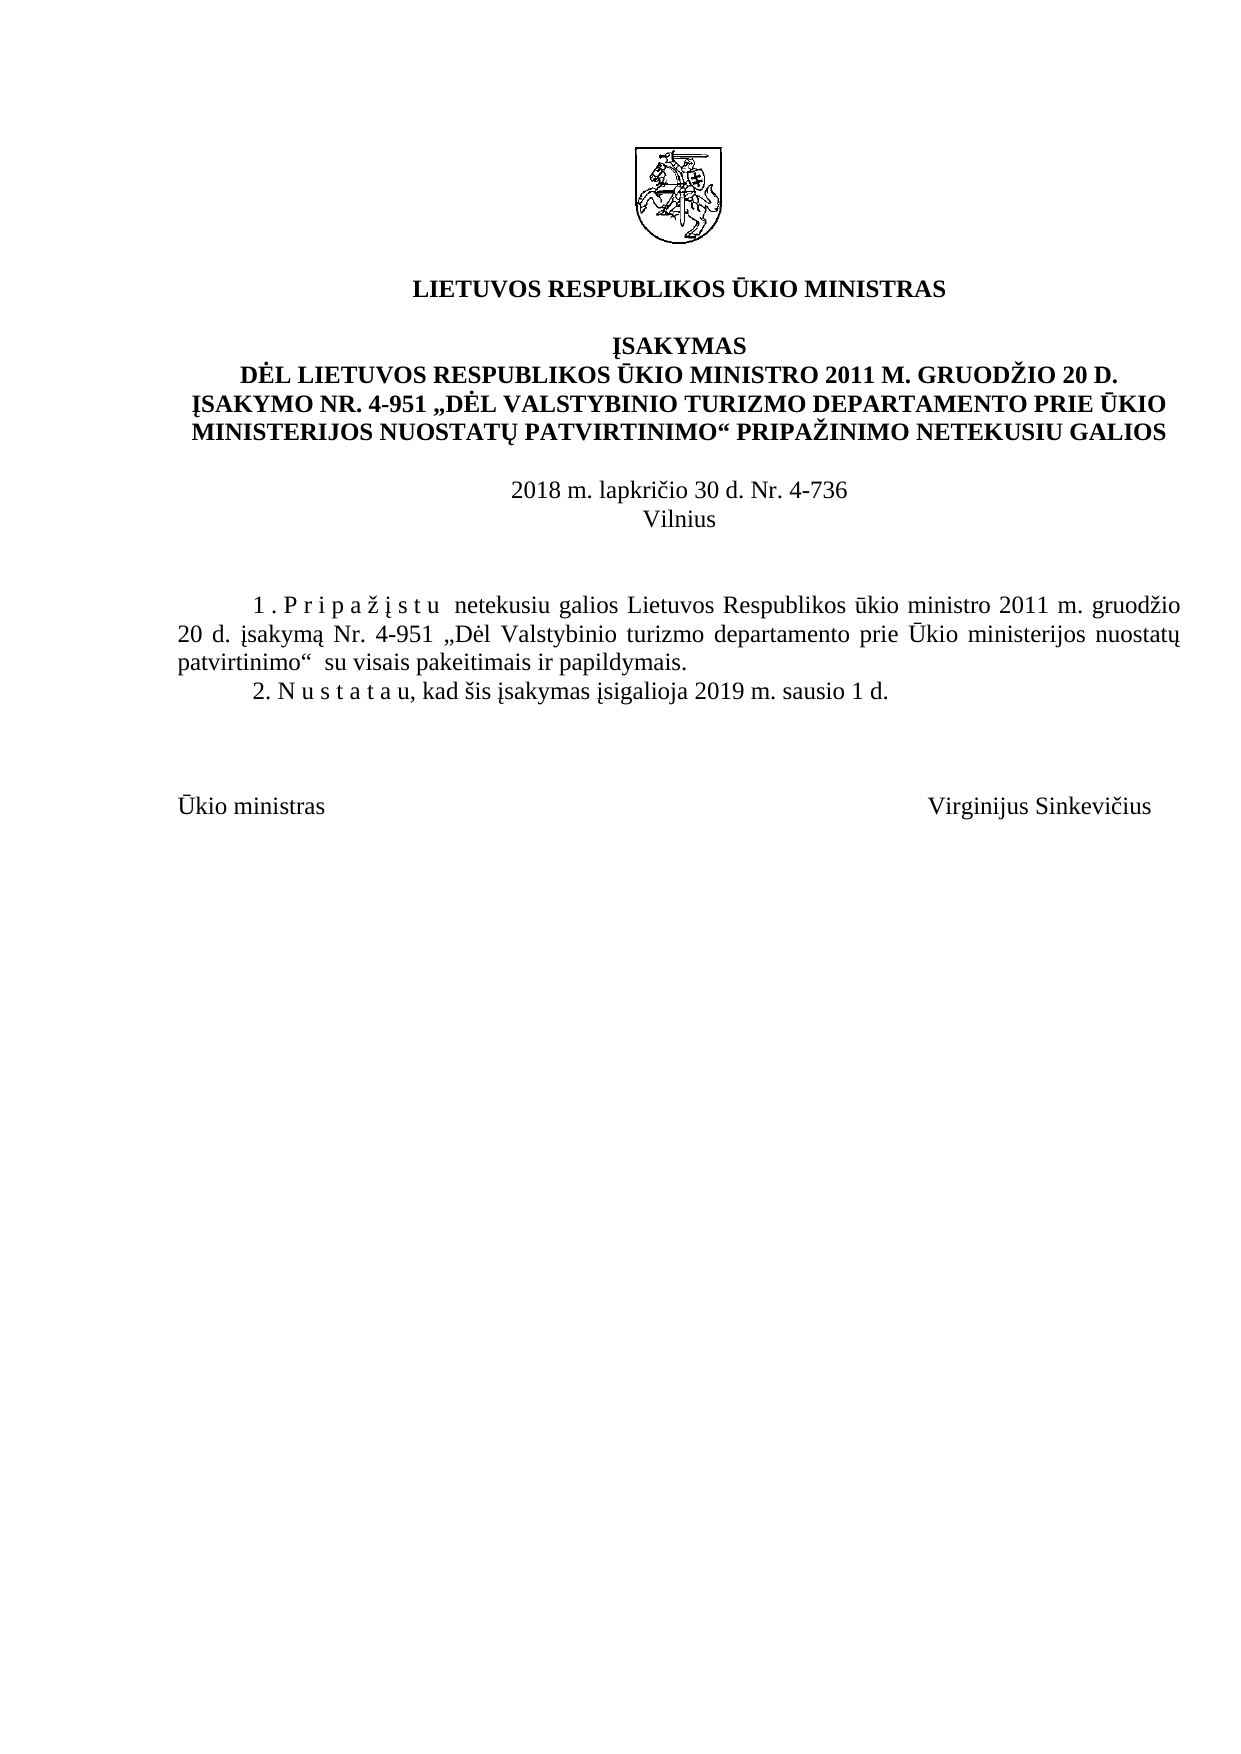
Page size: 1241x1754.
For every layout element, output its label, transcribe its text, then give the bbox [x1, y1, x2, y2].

text 1.Pripažįstu netekusiu galios Lietuvos Respublikos ūkio ministro 2011 m. gruodžio 20 d. įsakymą Nr. 4-951 „Dėl Valstybinio turizmo departamento prie Ūkio ministerijos nuostatų patvirtinimo“ su visais pakeitimais ir papildymais. [177, 590, 1181, 676]
text LIETUVOS RESPUBLIKOS ŪKIO MINISTRAS [177, 274, 1181, 302]
text 2018 m. lapkričio 30 d. Nr. 4-736 [177, 475, 1181, 504]
text Ūkio ministras Virginijus Sinkevičius [177, 791, 1181, 820]
text Vilnius [177, 504, 1181, 532]
text įsakymas [177, 331, 1181, 360]
text DĖL LIETUVOS RESPUBLIKOS ŪKIO MINISTRO 2011 M. GRUODŽIO 20 D. ĮSAKYMO NR. 4-951 „DĖL VALSTYBINIO TURIZMO DEPARTAMENTO PRIE ŪKIO MINISTERIJOS NUOSTATŲ PATVIRTINIMO“ PRIPAŽINIMO NETEKUSIU GALIOS [177, 360, 1181, 446]
text 2. N u s t a t a u, kad šis įsakymas įsigalioja 2019 m. sausio 1 d. [177, 676, 1181, 705]
